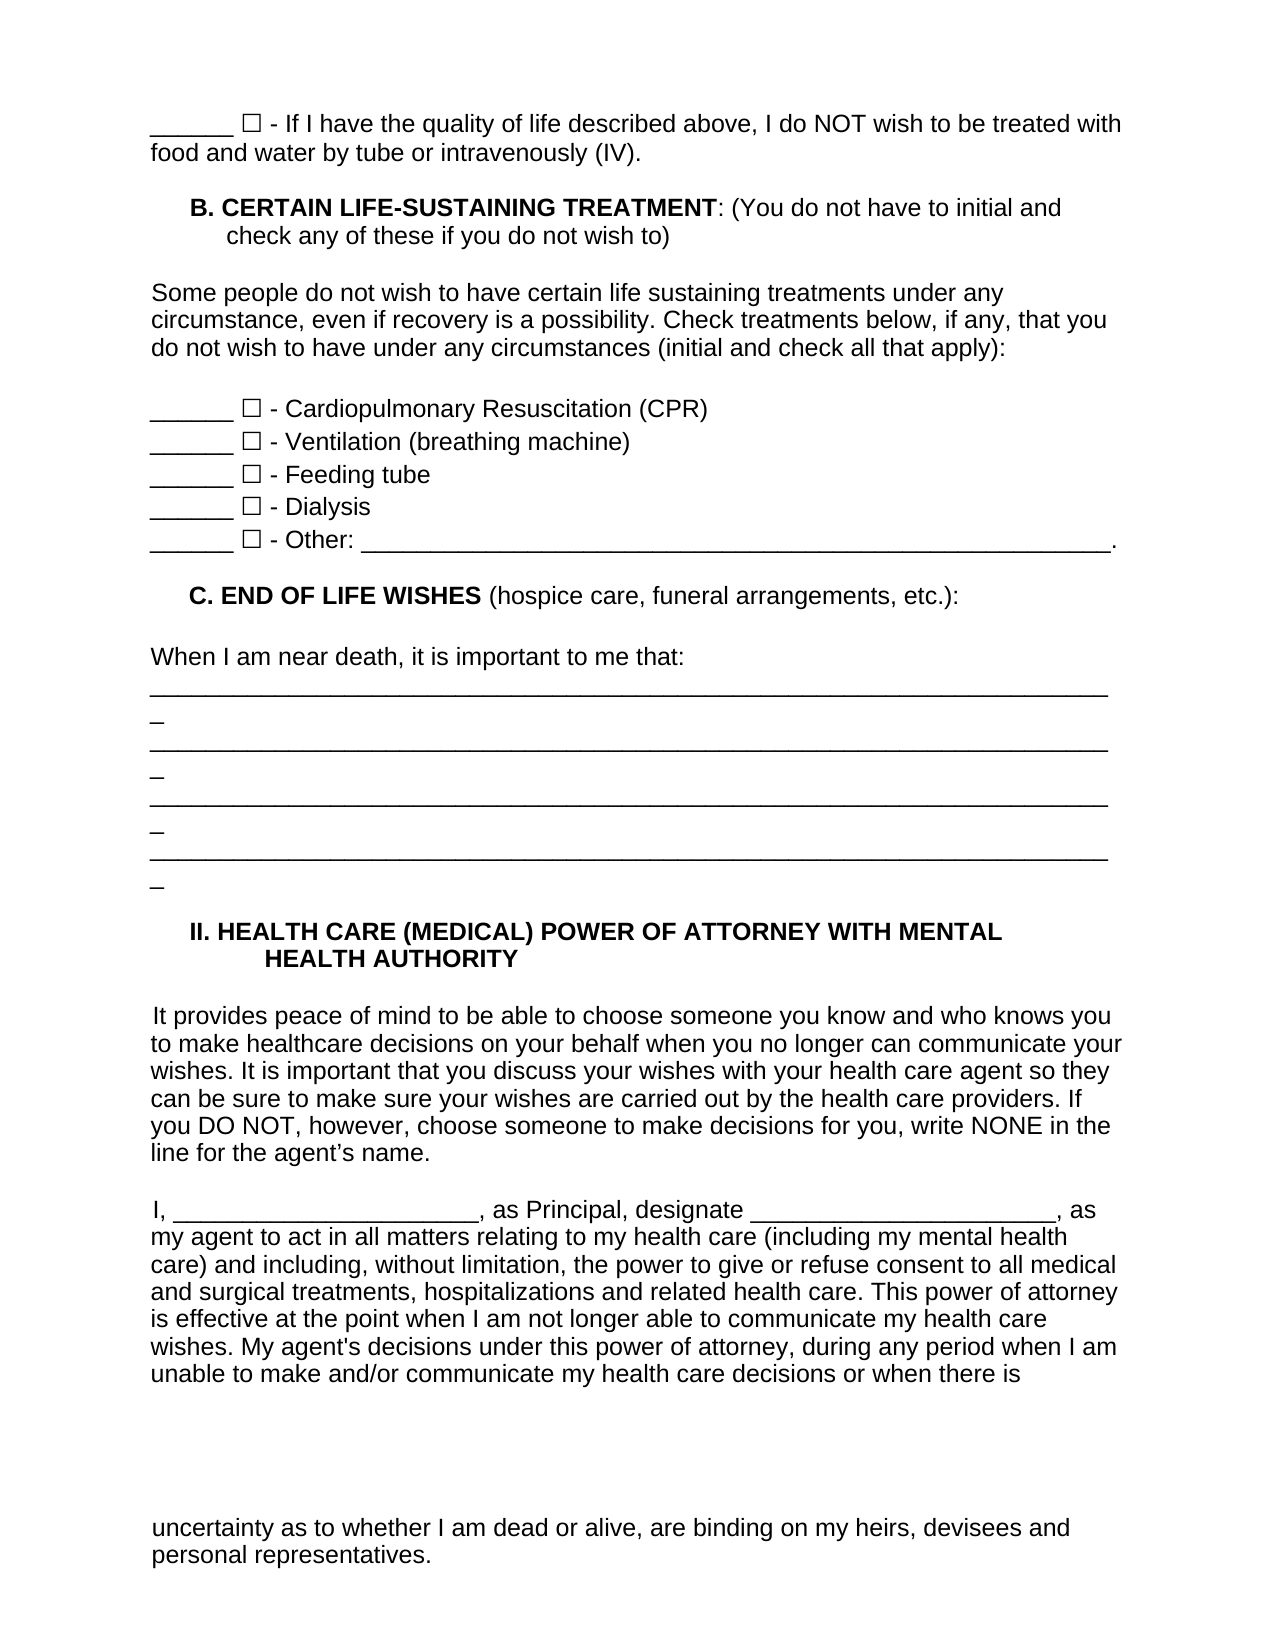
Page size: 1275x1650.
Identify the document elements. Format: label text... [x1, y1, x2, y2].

text It provides peace of mind to be able to choose someone you know and who knows you to make healthcare decisions on your behalf when you no longer can communicate your wishes. It is important that you discuss your wishes with your health care agent so they can be sure to make sure your wishes are carried out by the health care providers. If you DO NOT, however, choose someone to make decisions for you, write NONE in the line for the agent’s name. [150, 1003, 1130, 1167]
text B. CERTAIN LIFE-SUSTAINING TREATMENT: (You do not have to initial and check any of these if you do not wish to) [189, 195, 1066, 250]
text ______ ☐ - Ventilation (breathing machine) [150, 427, 1131, 456]
text ______ ☐ - Dialysis [150, 492, 1131, 521]
text When I am near death, it is important to me that: [150, 642, 1131, 670]
text II. HEALTH CARE (MEDICAL) POWER OF ATTORNEY WITH MENTAL HEALTH AUTHORITY [189, 918, 1056, 973]
text ______ ☐ - Cardiopulmonary Resuscitation (CPR) [150, 394, 1131, 423]
text Some people do not wish to have certain life sustaining treatments under any circumstance, even if recovery is a possibility. Check treatments below, if any, that you do not wish to have under any circumstances (initial and check all that apply): [151, 279, 1114, 362]
text ______________________________________________________________________ ______________________________________________________________________ ______________________________________________________________________ ______________________________________________________________________ [150, 670, 1123, 889]
text ______ ☐ - Other: ______________________________________________________. C. END OF LIFE WISHES (hospice care, funeral arrangements, etc.): [150, 525, 1119, 610]
text uncertainty as to whether I am dead or alive, are binding on my heirs, devisees and personal representatives. [151, 1514, 1078, 1569]
text ______ ☐ - Feeding tube [150, 460, 1131, 489]
text I, ______________________, as Principal, designate ______________________, as my agent to act in all matters relating to my health care (including my mental health care) and including, without limitation, the power to give or refuse consent to all medical and surgical treatments, hospitalizations and related health care. This power of attorney is effective at the point when I am not longer able to communicate my health care wishes. My agent's decisions under this power of attorney, during any period when I am unable to make and/or communicate my health care decisions or when there is [150, 1196, 1131, 1388]
text ______ ☐ - If I have the quality of life described above, I do NOT wish to be treated with food and water by tube or intravenously (IV). [150, 110, 1129, 166]
